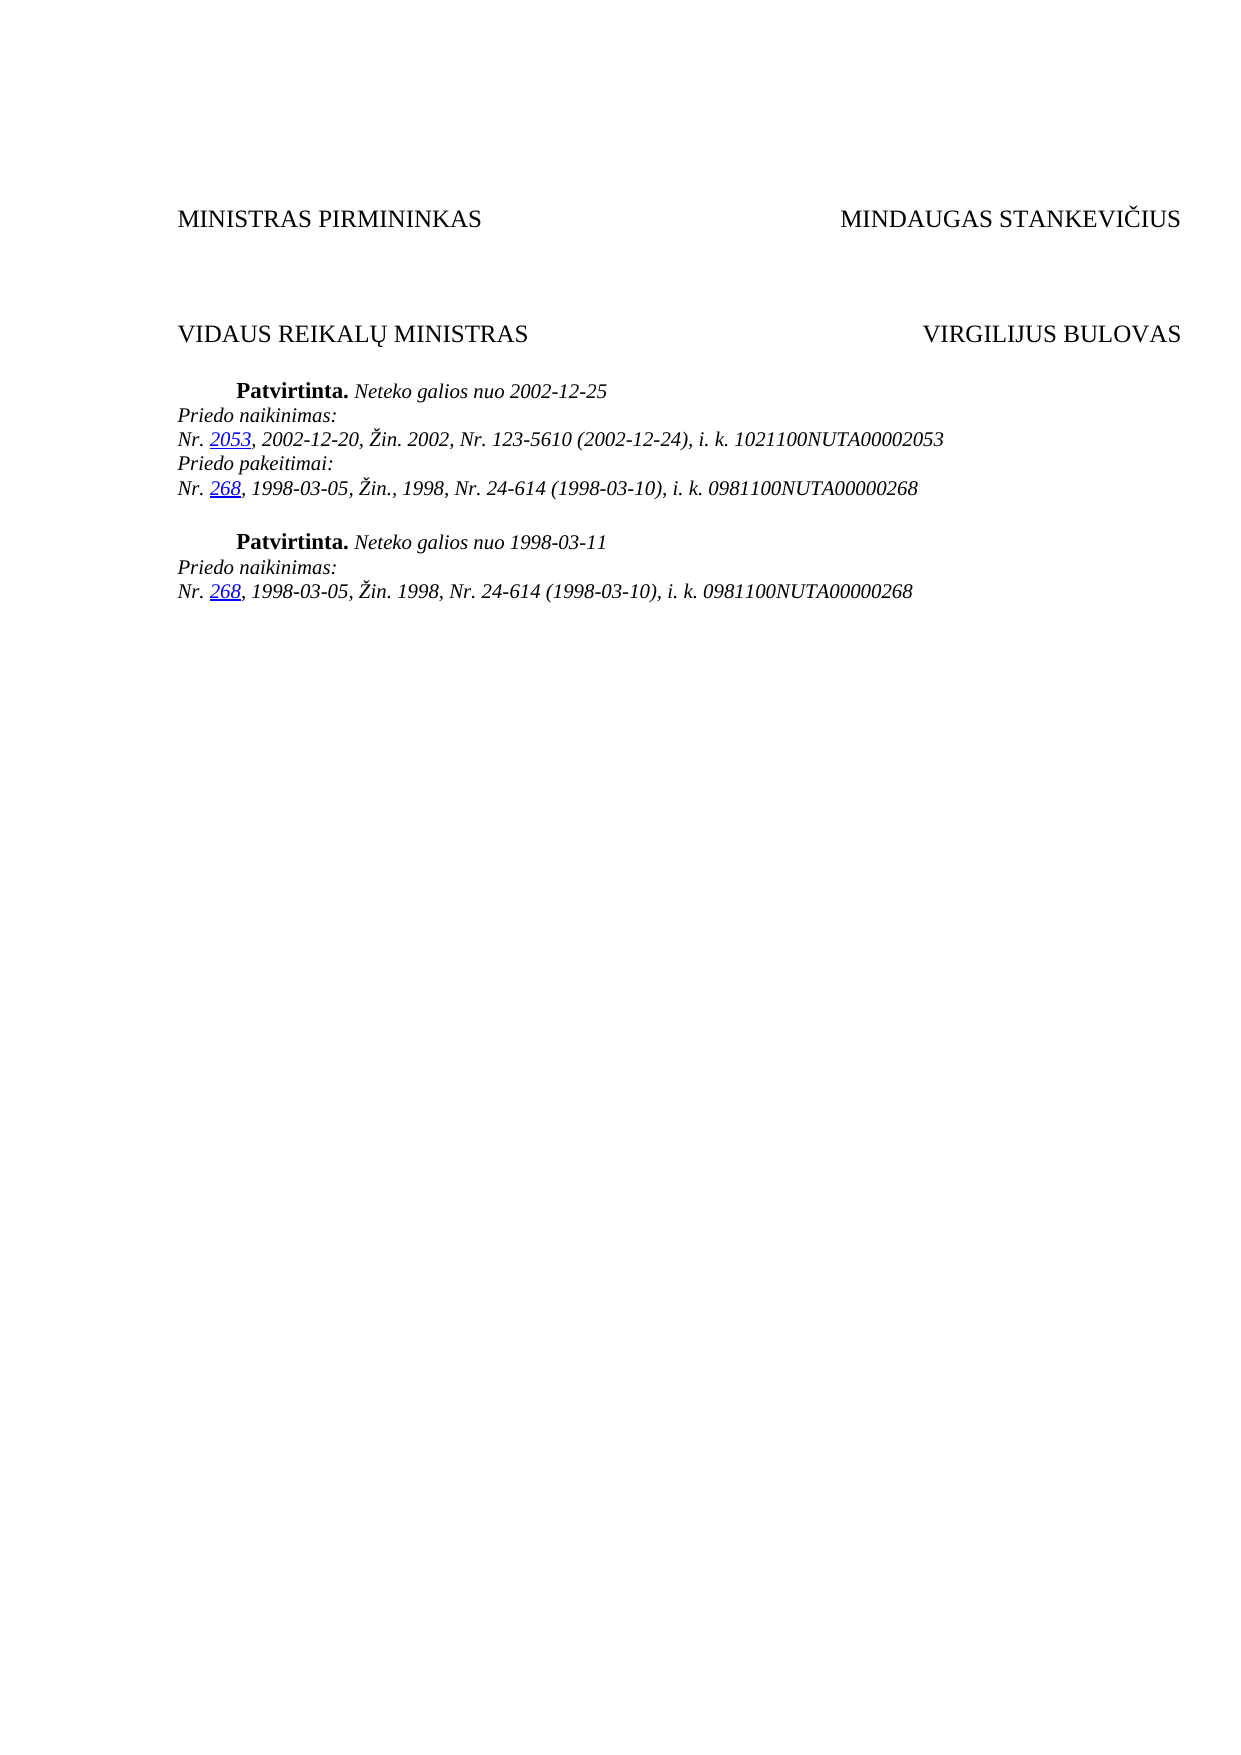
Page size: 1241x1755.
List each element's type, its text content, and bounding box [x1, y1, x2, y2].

text MINISTRAS PIRMININKAS MINDAUGAS STANKEVIČIUS [177, 204, 1181, 233]
text Patvirtinta. Neteko galios nuo 1998-03-11 [177, 528, 1181, 554]
text Nr. 268, 1998-03-05, Žin., 1998, Nr. 24-614 (1998-03-10), i. k. 0981100NUTA00000268 [177, 475, 1181, 499]
text Nr. 2053, 2002-12-20, Žin. 2002, Nr. 123-5610 (2002-12-24), i. k. 1021100NUTA00002053 [177, 427, 1181, 451]
text Priedo pakeitimai: [177, 451, 1181, 475]
text VIDAUS REIKALŲ MINISTRAS VIRGILIJUS BULOVAS [177, 319, 1181, 348]
text Nr. 268, 1998-03-05, Žin. 1998, Nr. 24-614 (1998-03-10), i. k. 0981100NUTA00000268 [177, 579, 1181, 603]
text Patvirtinta. Neteko galios nuo 2002-12-25 [177, 377, 1181, 403]
text Priedo naikinimas: [177, 554, 1181, 579]
text Priedo naikinimas: [177, 403, 1181, 427]
